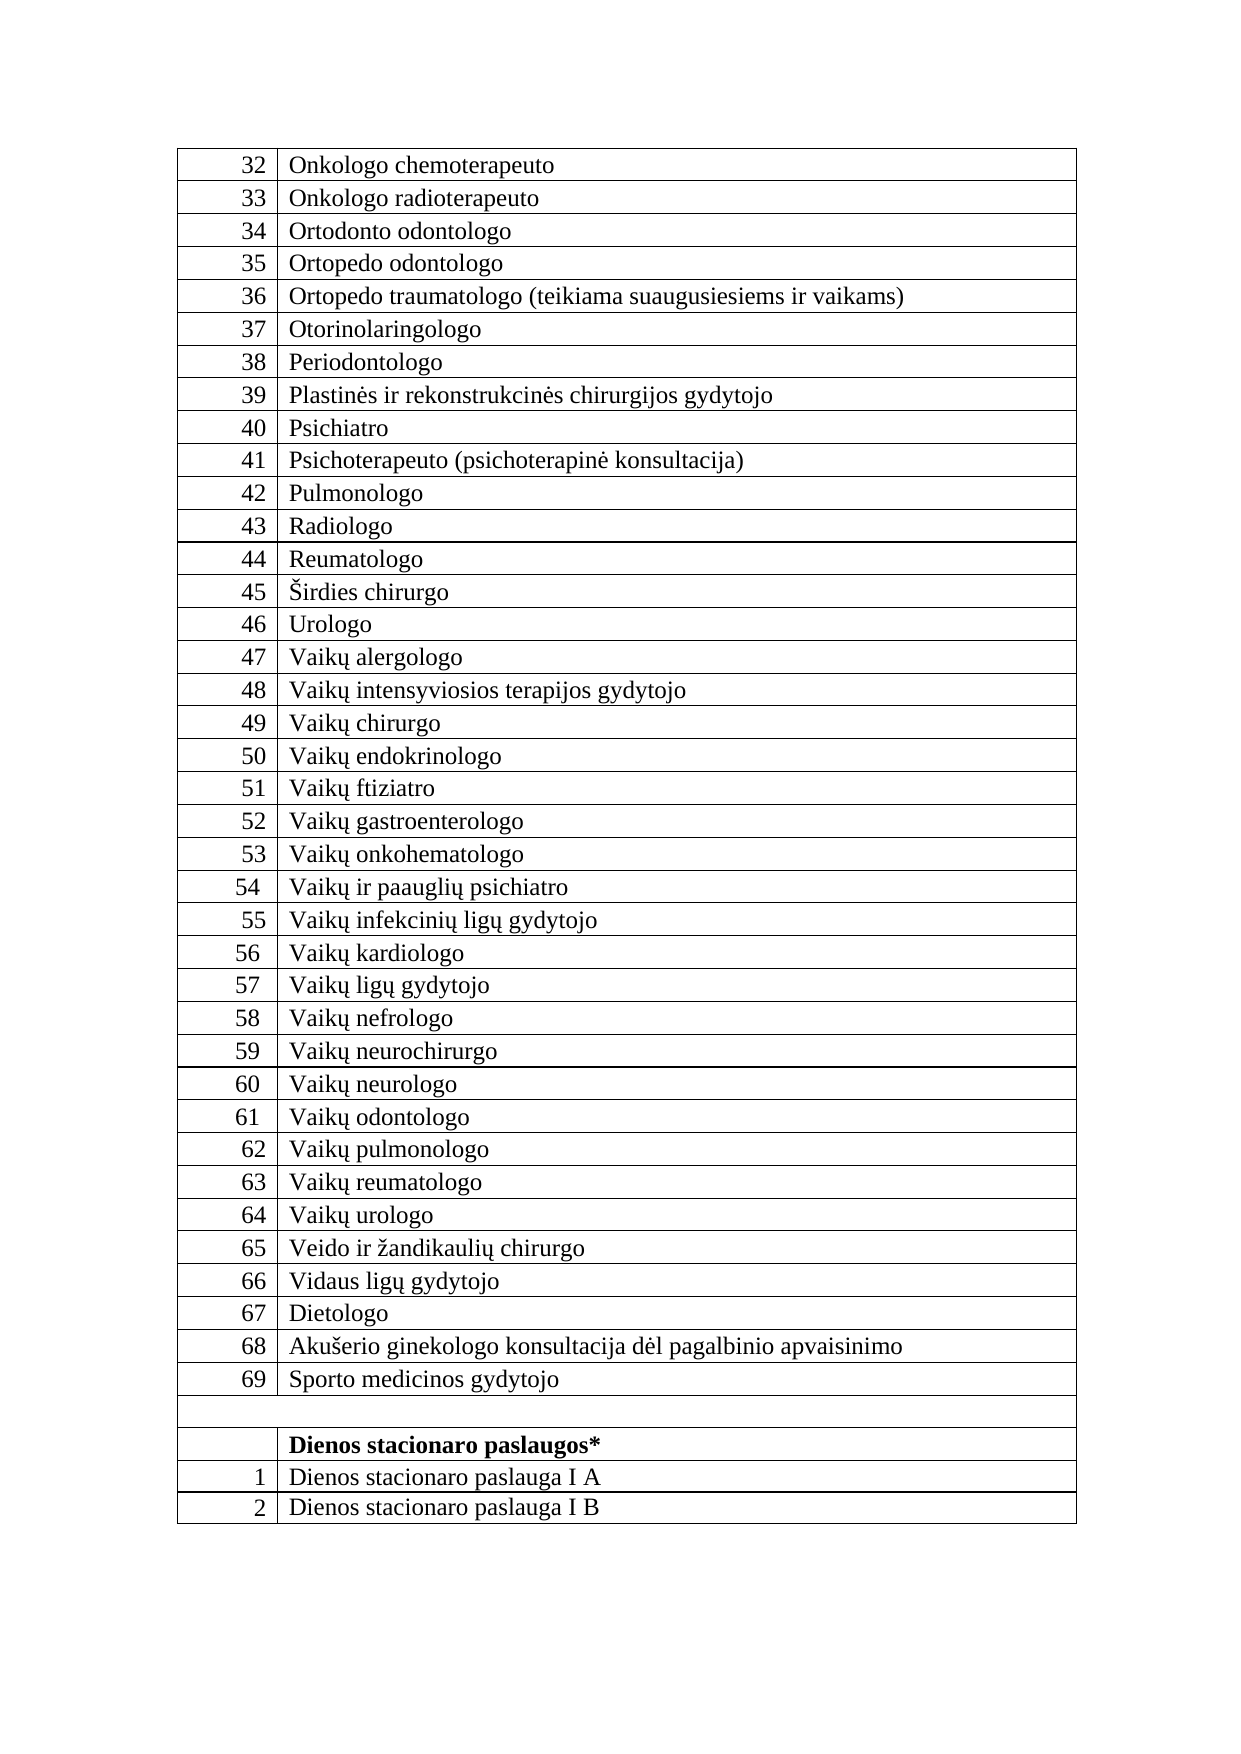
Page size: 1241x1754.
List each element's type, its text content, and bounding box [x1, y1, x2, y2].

table_cell 66 [178, 1264, 277, 1296]
table_cell 50 [178, 739, 277, 771]
table_cell [178, 1428, 277, 1460]
table_cell Pulmonologo [278, 477, 1076, 508]
table_cell Plastinės ir rekonstrukcinės chirurgijos gydytojo [278, 378, 1076, 410]
table_cell Akušerio ginekologo konsultacija dėl pagalbinio apvaisinimo [278, 1330, 1076, 1362]
table_cell 44 [178, 543, 277, 574]
table_cell Vaikų neurologo [278, 1068, 1076, 1099]
table_cell 64 [178, 1199, 277, 1230]
table_cell Veido ir žandikaulių chirurgo [278, 1231, 1076, 1263]
table_cell Vaikų ir paauglių psichiatro [278, 871, 1076, 902]
table_cell Vaikų odontologo [278, 1100, 1076, 1132]
table_cell Vaikų neurochirurgo [278, 1035, 1076, 1066]
table_cell Radiologo [278, 510, 1076, 541]
table_cell 45 [178, 575, 277, 607]
table_cell Širdies chirurgo [278, 575, 1076, 607]
table_cell Vaikų intensyviosios terapijos gydytojo [278, 674, 1076, 705]
table_cell 52 [178, 805, 277, 837]
table_cell Ortopedo odontologo [278, 247, 1076, 279]
table_cell Ortodonto odontologo [278, 214, 1076, 246]
table_cell 56 [178, 936, 277, 968]
table_cell [178, 1396, 1076, 1427]
table_cell 53 [178, 838, 277, 869]
table_cell Vidaus ligų gydytojo [278, 1264, 1076, 1296]
table_cell Urologo [278, 608, 1076, 640]
table_cell Vaikų pulmonologo [278, 1133, 1076, 1165]
table_cell 51 [178, 772, 277, 804]
table_cell 68 [178, 1330, 277, 1362]
table_cell Onkologo chemoterapeuto [278, 149, 1076, 180]
table_cell Vaikų ligų gydytojo [278, 969, 1076, 1001]
table_cell 61 [178, 1100, 277, 1132]
table_cell Sporto medicinos gydytojo [278, 1363, 1076, 1394]
table_cell 39 [178, 378, 277, 410]
table_cell Vaikų ftiziatro [278, 772, 1076, 804]
table_cell 35 [178, 247, 277, 279]
table_cell Dienos stacionaro paslauga I B [278, 1493, 1076, 1523]
table_cell 55 [178, 903, 277, 935]
table_cell 59 [178, 1035, 277, 1066]
table_cell 34 [178, 214, 277, 246]
table_cell Vaikų endokrinologo [278, 739, 1076, 771]
table_cell 43 [178, 510, 277, 541]
table_cell 67 [178, 1297, 277, 1329]
table_cell Vaikų onkohematologo [278, 838, 1076, 869]
table_cell Periodontologo [278, 346, 1076, 377]
table_cell 47 [178, 641, 277, 673]
table_cell 42 [178, 477, 277, 508]
table_cell 58 [178, 1002, 277, 1033]
table_cell 63 [178, 1166, 277, 1198]
table_cell Vaikų reumatologo [278, 1166, 1076, 1198]
table_cell 36 [178, 280, 277, 312]
table_cell 62 [178, 1133, 277, 1165]
table_cell Vaikų kardiologo [278, 936, 1076, 968]
table_cell Vaikų gastroenterologo [278, 805, 1076, 837]
table_cell 69 [178, 1363, 277, 1394]
table_cell 49 [178, 706, 277, 738]
table_cell 48 [178, 674, 277, 705]
table_cell 1 [178, 1461, 277, 1491]
table_cell 40 [178, 411, 277, 443]
table_cell Vaikų nefrologo [278, 1002, 1076, 1033]
table_cell Dienos stacionaro paslaugos* [278, 1428, 1076, 1460]
table_cell 46 [178, 608, 277, 640]
table_cell 37 [178, 313, 277, 344]
table_cell 33 [178, 181, 277, 213]
table_cell 60 [178, 1068, 277, 1099]
table_cell Dienos stacionaro paslauga I A [278, 1461, 1076, 1491]
table_cell 65 [178, 1231, 277, 1263]
table_cell Psichiatro [278, 411, 1076, 443]
table_cell Dietologo [278, 1297, 1076, 1329]
table_cell 54 [178, 871, 277, 902]
table_cell Vaikų urologo [278, 1199, 1076, 1230]
table_cell Onkologo radioterapeuto [278, 181, 1076, 213]
table_cell 38 [178, 346, 277, 377]
table_cell Ortopedo traumatologo (teikiama suaugusiesiems ir vaikams) [278, 280, 1076, 312]
table_cell Otorinolaringologo [278, 313, 1076, 344]
table_cell 2 [178, 1493, 277, 1523]
table_cell Vaikų alergologo [278, 641, 1076, 673]
table_cell Reumatologo [278, 543, 1076, 574]
table_cell Psichoterapeuto (psichoterapinė konsultacija) [278, 444, 1076, 476]
table_cell Vaikų chirurgo [278, 706, 1076, 738]
table_cell 41 [178, 444, 277, 476]
table_cell 32 [178, 149, 277, 180]
table_cell 57 [178, 969, 277, 1001]
table_cell Vaikų infekcinių ligų gydytojo [278, 903, 1076, 935]
